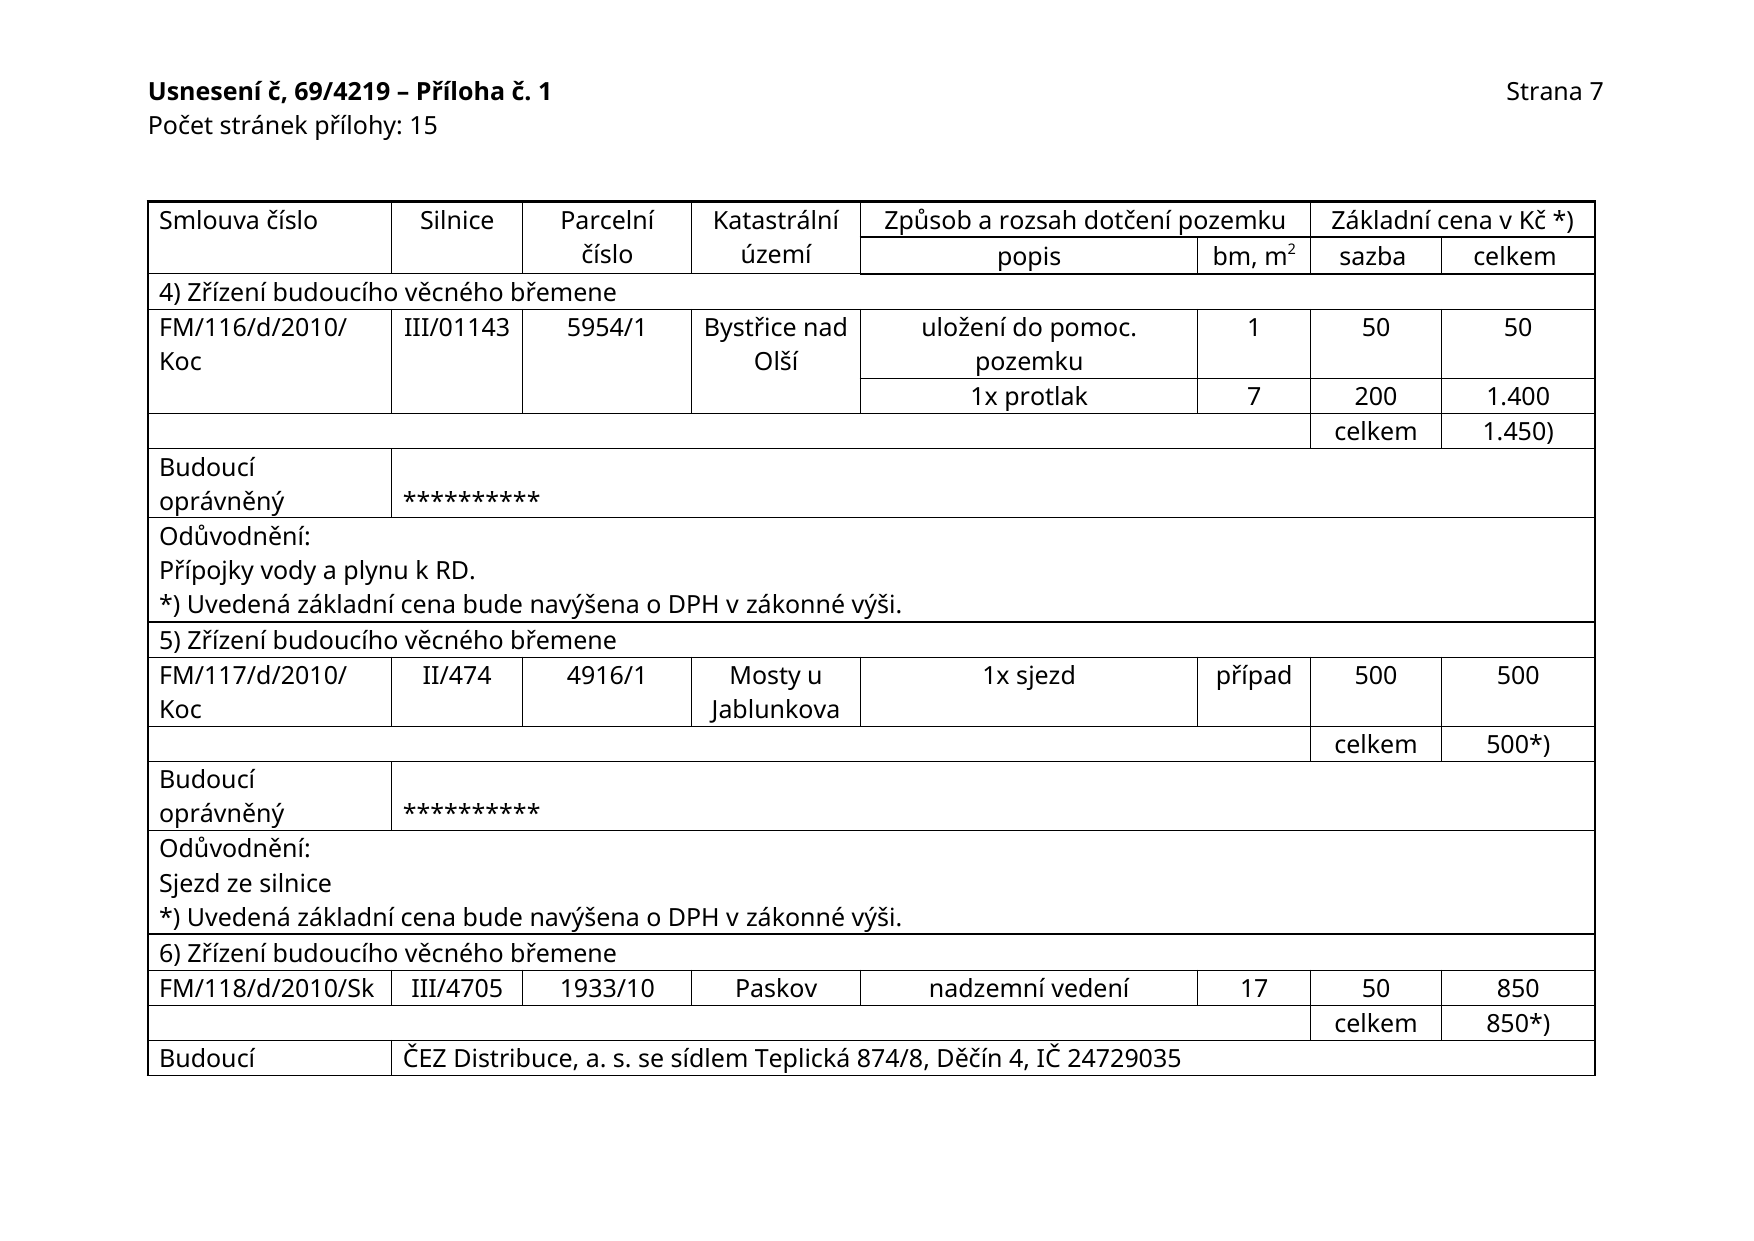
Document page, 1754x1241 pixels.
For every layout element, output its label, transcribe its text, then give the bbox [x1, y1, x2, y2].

table_cell Odůvodnění: Sjezd ze silnice *) Uvedená základní cena bude navýšena o DPH v zákonné výši. [149, 831, 1594, 933]
table_cell 850*) [1442, 1006, 1594, 1040]
table_header Způsob a rozsah dotčení pozemku [861, 203, 1310, 236]
table_cell 500 [1311, 658, 1441, 726]
table_cell 50 [1442, 310, 1594, 378]
table_header Katastrální území [692, 203, 860, 273]
table_cell 17 [1198, 971, 1310, 1004]
table_cell ********** [392, 449, 1594, 517]
table_cell 4) Zřízení budoucího věcného břemene [149, 274, 1594, 309]
table_cell popis [861, 238, 1197, 273]
table_cell Odůvodnění: Přípojky vody a plynu k RD. *) Uvedená základní cena bude navýšena o DPH v zákonné výši. [149, 518, 1594, 621]
table_cell 50 [1311, 971, 1441, 1004]
table_cell 5954/1 [523, 310, 691, 413]
table_cell celkem [1311, 1006, 1441, 1040]
table_cell 850 [1442, 971, 1594, 1004]
table_cell ********** [392, 762, 1594, 830]
table_cell III/01143 [392, 310, 522, 413]
table_cell Budoucí [149, 1041, 391, 1075]
table_cell případ [1198, 658, 1310, 726]
table_cell Mosty u Jablunkova [692, 658, 860, 726]
table_cell 1x protlak [861, 379, 1197, 413]
table_cell bm, m2 [1198, 238, 1310, 273]
table_cell 500*) [1442, 727, 1594, 761]
table_cell III/4705 [392, 971, 522, 1004]
table_cell Budoucí oprávněný [149, 449, 391, 517]
table_cell 1933/10 [523, 971, 691, 1004]
table_header Základní cena v Kč *) [1311, 203, 1594, 236]
table_cell ČEZ Distribuce, a. s. se sídlem Teplická 874/8, Děčín 4, IČ 24729035 [392, 1041, 1594, 1075]
table_header Silnice [392, 203, 522, 273]
table_cell Paskov [692, 971, 860, 1004]
table_cell [149, 727, 1310, 761]
table_cell 1 [1198, 310, 1310, 378]
table_cell 200 [1311, 379, 1441, 413]
table_cell FM/118/d/2010/Sk [149, 971, 391, 1004]
table_cell 50 [1311, 310, 1441, 378]
table_cell 4916/1 [523, 658, 691, 726]
table_cell celkem [1311, 414, 1441, 448]
table_cell 1.400 [1442, 379, 1594, 413]
table_cell celkem [1311, 727, 1441, 761]
table_cell uložení do pomoc. pozemku [861, 310, 1197, 378]
table_cell Bystřice nad Olší [692, 310, 860, 413]
table_cell nadzemní vedení [861, 971, 1197, 1004]
table_cell [149, 1006, 1310, 1040]
table_cell FM/117/d/2010/Koc [149, 658, 391, 726]
table_cell sazba [1311, 238, 1441, 273]
table_cell FM/116/d/2010/Koc [149, 310, 391, 413]
table_header Parcelní číslo [523, 203, 691, 273]
table_cell 1.450) [1442, 414, 1594, 448]
table_cell 500 [1442, 658, 1594, 726]
table_cell 6) Zřízení budoucího věcného břemene [149, 935, 1594, 969]
table_cell 1x sjezd [861, 658, 1197, 726]
table_cell 5) Zřízení budoucího věcného břemene [149, 623, 1594, 657]
table_cell II/474 [392, 658, 522, 726]
table_cell Budoucí oprávněný [149, 762, 391, 830]
table_cell [149, 414, 1310, 448]
table_cell celkem [1442, 238, 1594, 273]
table_header Smlouva číslo [149, 203, 391, 273]
table_cell 7 [1198, 379, 1310, 413]
